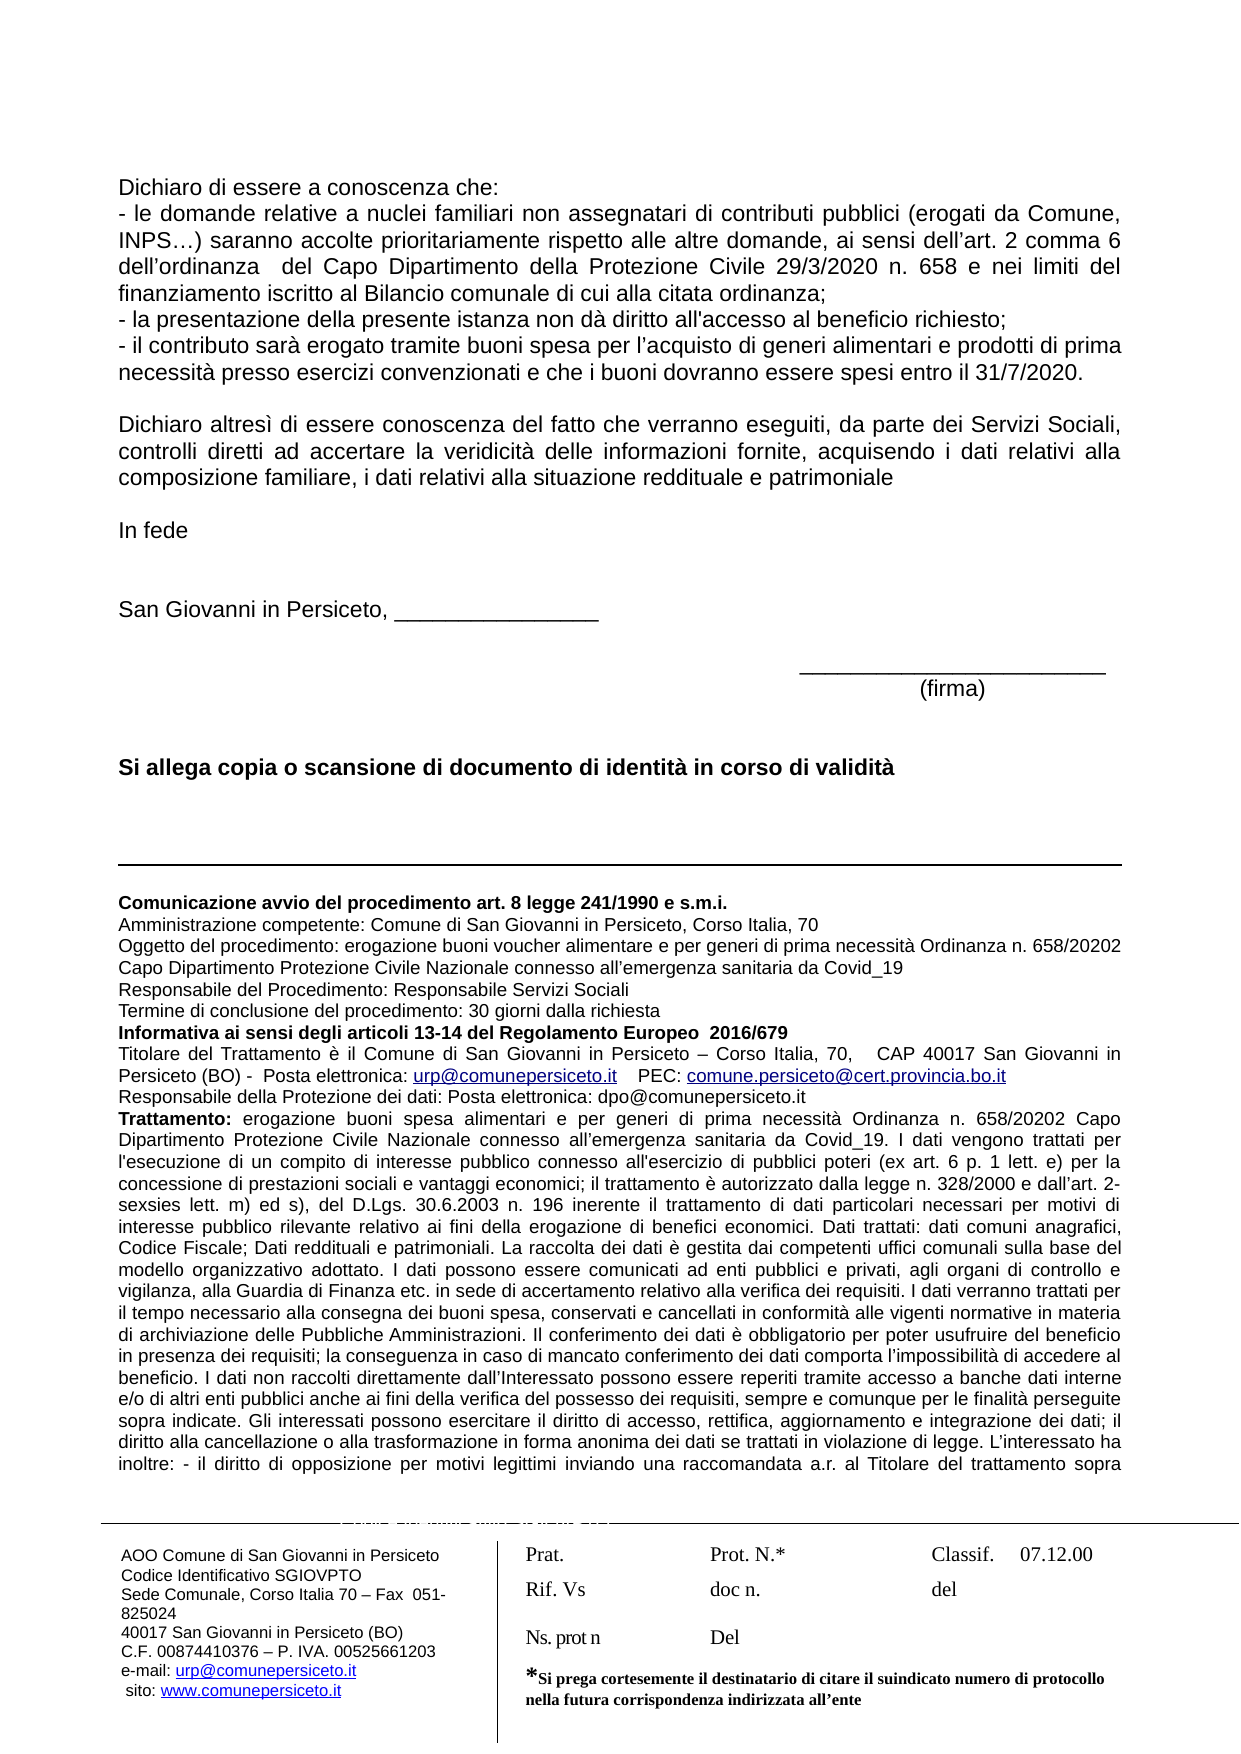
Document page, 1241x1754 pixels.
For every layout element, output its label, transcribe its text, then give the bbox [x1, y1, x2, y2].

text Titolare del Trattamento è il Comune di San Giovanni in Persiceto – Corso Italia, 70, CAP 40017 San Giovanni in Persiceto (BO) - Posta elettronica: urp@comunepersiceto.it PEC: comune.persiceto@cert.provincia.bo.it [118, 1043, 1122, 1086]
text Termine di conclusione del procedimento: 30 giorni dalla richiesta [118, 1000, 1122, 1021]
text In fede [118, 517, 1122, 543]
text Responsabile della Protezione dei dati: Posta elettronica: dpo@comunepersiceto.it [118, 1086, 1122, 1108]
text (firma) [783, 675, 1122, 701]
text - la presentazione della presente istanza non dà diritto all'accesso al beneficio richiesto; [118, 306, 1122, 332]
text Trattamento: erogazione buoni spesa alimentari e per generi di prima necessità Ordinanza n. 658/20202 Capo Dipartimento Protezione Civile Nazionale connesso all’emergenza sanitaria da Covid_19. I dati vengono trattati per l'esecuzione di un compito di interesse pubblico connesso all'esercizio di pubblici poteri (ex art. 6 p. 1 lett. e) per la concessione di prestazioni sociali e vantaggi economici; il trattamento è autorizzato dalla legge n. 328/2000 e dall’art. 2-sexsies lett. m) ed s), del D.Lgs. 30.6.2003 n. 196 inerente il trattamento di dati particolari necessari per motivi di interesse pubblico rilevante relativo ai fini della erogazione di benefici economici. Dati trattati: dati comuni anagrafici, Codice Fiscale; Dati reddituali e patrimoniali. La raccolta dei dati è gestita dai competenti uffici comunali sulla base del modello organizzativo adottato. I dati possono essere comunicati ad enti pubblici e privati, agli organi di controllo e vigilanza, alla Guardia di Finanza etc. in sede di accertamento relativo alla verifica dei requisiti. I dati verranno trattati per il tempo necessario alla consegna dei buoni spesa, conservati e cancellati in conformità alle vigenti normative in materia di archiviazione delle Pubbliche Amministrazioni. Il conferimento dei dati è obbligatorio per poter usufruire del beneficio in presenza dei requisiti; la conseguenza in caso di mancato conferimento dei dati comporta l’impossibilità di accedere al beneficio. I dati non raccolti direttamente dall’Interessato possono essere reperiti tramite accesso a banche dati interne e/o di altri enti pubblici anche ai fini della verifica del possesso dei requisiti, sempre e comunque per le finalità perseguite sopra indicate. Gli interessati possono esercitare il diritto di accesso, rettifica, aggiornamento e integrazione dei dati; il diritto alla cancellazione o alla trasformazione in forma anonima dei dati se trattati in violazione di legge. L’interessato ha inoltre: - il diritto di opposizione per motivi legittimi inviando una raccomandata a.r. al Titolare del trattamento sopra [118, 1108, 1122, 1474]
text Responsabile del Procedimento: Responsabile Servizi Sociali [118, 978, 1122, 1000]
text - le domande relative a nuclei familiari non assegnatari di contributi pubblici (erogati da Comune, INPS…) saranno accolte prioritariamente rispetto alle altre domande, ai sensi dell’art. 2 comma 6 dell’ordinanza del Capo Dipartimento della Protezione Civile 29/3/2020 n. 658 e nei limiti del finanziamento iscritto al Bilancio comunale di cui alla citata ordinanza; [118, 200, 1122, 306]
text - il contributo sarà erogato tramite buoni spesa per l’acquisto di generi alimentari e prodotti di prima necessità presso esercizi convenzionati e che i buoni dovranno essere spesi entro il 31/7/2020. [118, 332, 1122, 385]
text ________________________ [783, 648, 1122, 675]
text San Giovanni in Persiceto, ________________ [118, 596, 1122, 622]
text Dichiaro di essere a conoscenza che: [118, 174, 1122, 200]
text Si allega copia o scansione di documento di identità in corso di validità [118, 754, 1122, 780]
text Oggetto del procedimento: erogazione buoni voucher alimentare e per generi di prima necessità Ordinanza n. 658/20202 Capo Dipartimento Protezione Civile Nazionale connesso all’emergenza sanitaria da Covid_19 [118, 935, 1122, 978]
text Dichiaro altresì di essere conoscenza del fatto che verranno eseguiti, da parte dei Servizi Sociali, controlli diretti ad accertare la veridicità delle informazioni fornite, acquisendo i dati relativi alla composizione familiare, i dati relativi alla situazione reddituale e patrimoniale [118, 411, 1122, 490]
text Comunicazione avvio del procedimento art. 8 legge 241/1990 e s.m.i. [118, 892, 1122, 914]
text Amministrazione competente: Comune di San Giovanni in Persiceto, Corso Italia, 70 [118, 914, 1122, 935]
text Informativa ai sensi degli articoli 13-14 del Regolamento Europeo 2016/679 [118, 1021, 1122, 1043]
